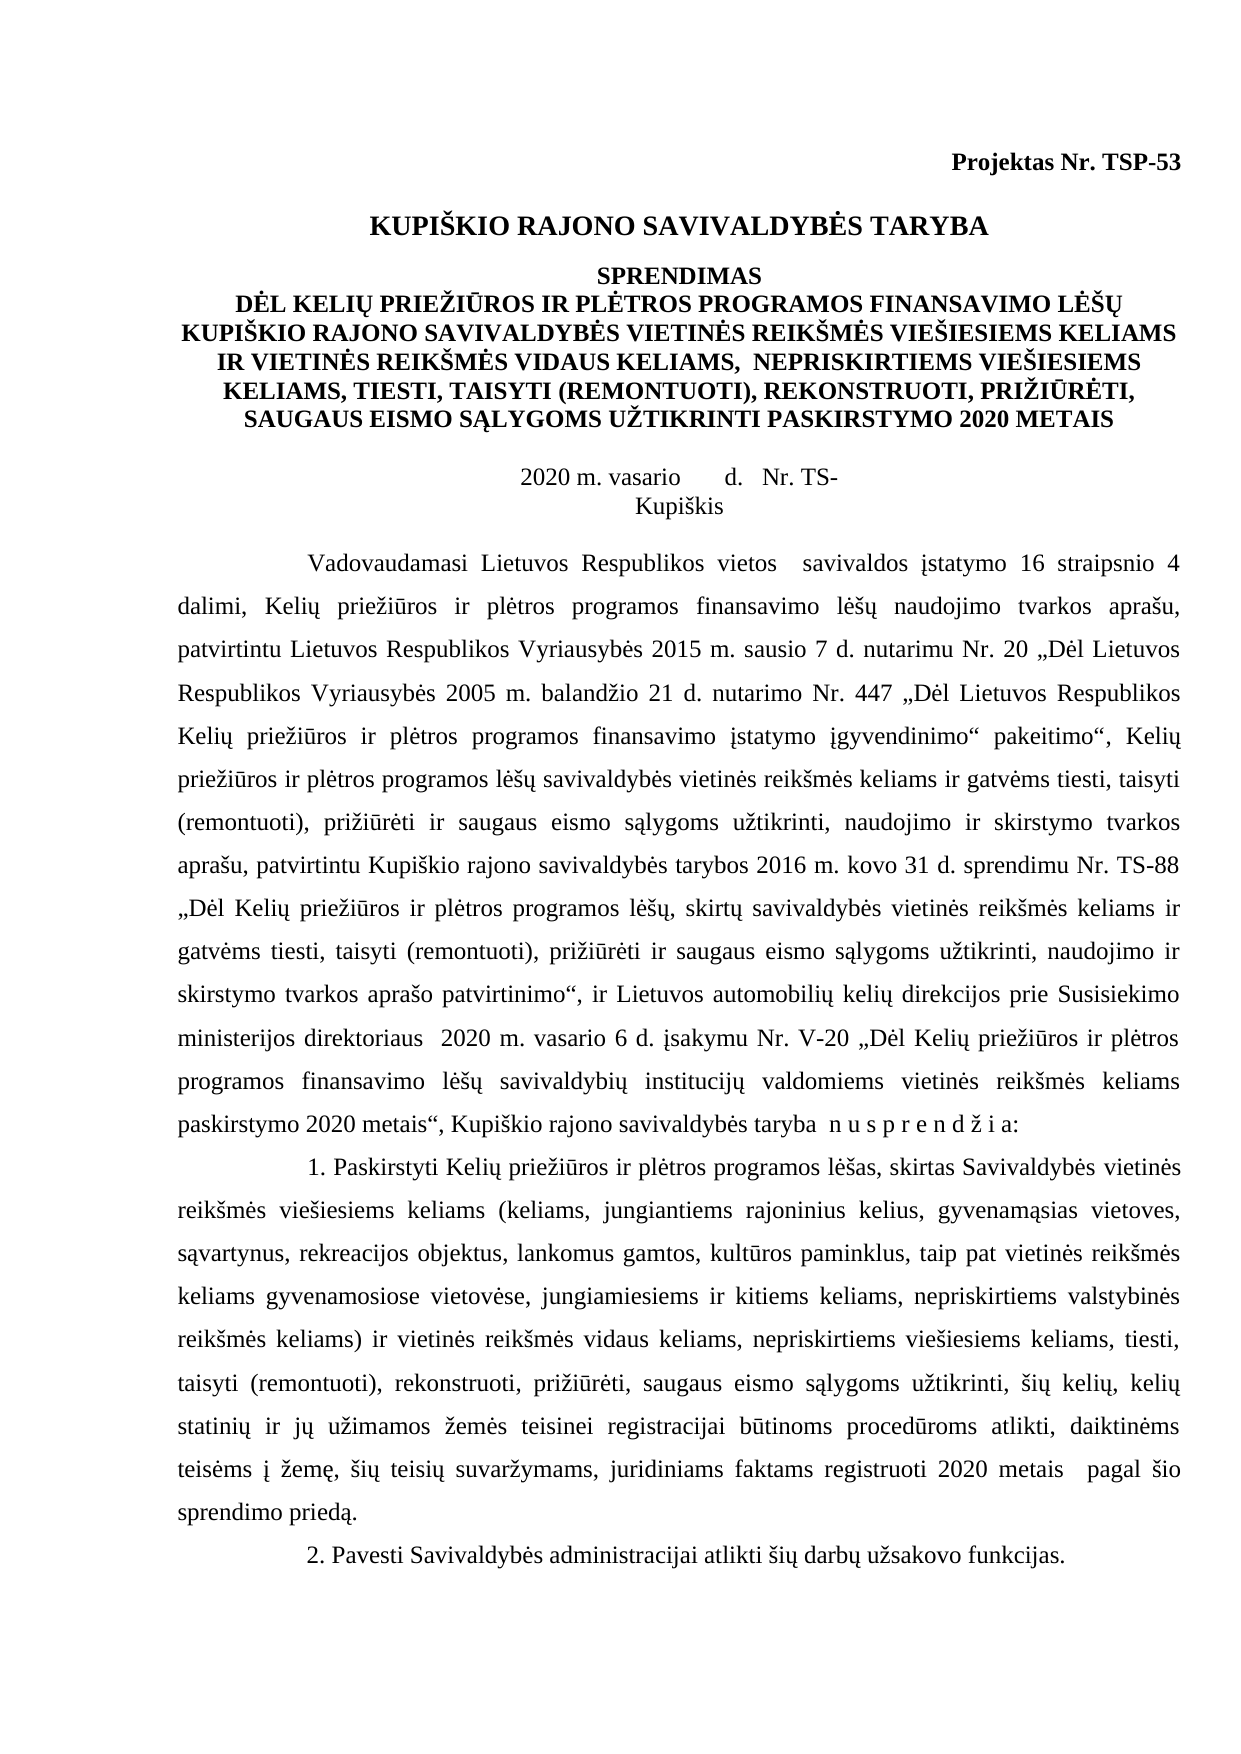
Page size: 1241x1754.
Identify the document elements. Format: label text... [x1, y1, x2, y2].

text SPRENDIMAS [177, 261, 1181, 289]
text 1. Paskirstyti Kelių priežiūros ir plėtros programos lėšas, skirtas Savivaldybės vietinės reikšmės viešiesiems keliams (keliams, jungiantiems rajoninius kelius, gyvenamąsias vietoves, sąvartynus, rekreacijos objektus, lankomus gamtos, kultūros paminklus, taip pat vietinės reikšmės keliams gyvenamosiose vietovėse, jungiamiesiems ir kitiems keliams, nepriskirtiems valstybinės reikšmės keliams) ir vietinės reikšmės vidaus keliams, nepriskirtiems viešiesiems keliams, tiesti, taisyti (remontuoti), rekonstruoti, prižiūrėti, saugaus eismo sąlygoms užtikrinti, šių kelių, kelių statinių ir jų užimamos žemės teisinei registracijai būtinoms procedūroms atlikti, daiktinėms teisėms į žemę, šių teisių suvaržymams, juridiniams faktams registruoti 2020 metais pagal šio sprendimo priedą. [177, 1152, 1181, 1526]
text KUPIŠKIO RAJONO SAVIVALDYBĖS TARYBA [177, 209, 1181, 242]
text Vadovaudamasi Lietuvos Respublikos vietos savivaldos įstatymo 16 straipsnio 4 dalimi, Kelių priežiūros ir plėtros programos finansavimo lėšų naudojimo tvarkos aprašu, patvirtintu Lietuvos Respublikos Vyriausybės 2015 m. sausio 7 d. nutarimu Nr. 20 „Dėl Lietuvos Respublikos Vyriausybės 2005 m. balandžio 21 d. nutarimo Nr. 447 „Dėl Lietuvos Respublikos Kelių priežiūros ir plėtros programos finansavimo įstatymo įgyvendinimo“ pakeitimo“, Kelių priežiūros ir plėtros programos lėšų savivaldybės vietinės reikšmės keliams ir gatvėms tiesti, taisyti (remontuoti), prižiūrėti ir saugaus eismo sąlygoms užtikrinti, naudojimo ir skirstymo tvarkos aprašu, patvirtintu Kupiškio rajono savivaldybės tarybos 2016 m. kovo 31 d. sprendimu Nr. TS-88 „Dėl Kelių priežiūros ir plėtros programos lėšų, skirtų savivaldybės vietinės reikšmės keliams ir gatvėms tiesti, taisyti (remontuoti), prižiūrėti ir saugaus eismo sąlygoms užtikrinti, naudojimo ir skirstymo tvarkos aprašo patvirtinimo“, ir Lietuvos automobilių kelių direkcijos prie Susisiekimo ministerijos direktoriaus 2020 m. vasario 6 d. įsakymu Nr. V-20 „Dėl Kelių priežiūros ir plėtros programos finansavimo lėšų savivaldybių institucijų valdomiems vietinės reikšmės keliams paskirstymo 2020 metais“, Kupiškio rajono savivaldybės taryba n u s p r e n d ž i a: [177, 548, 1181, 1138]
text 2020 m. vasario d. Nr. TS- [177, 462, 1181, 491]
text Kupiškis [177, 491, 1181, 519]
text Projektas Nr. TSP-53 [177, 147, 1181, 176]
text 2. Pavesti Savivaldybės administracijai atlikti šių darbų užsakovo funkcijas. [177, 1540, 1190, 1569]
text dėl KELIŲ PRIEŽIŪROS IR PLĖTROS PROGRAMOS FINANSAVIMO LĖŠŲ KUPIŠKIO RAJONO SAVIVALDYBĖS VIETINĖS REIKŠMĖS VIEŠIESIEMS KELIAMS IR VIETINĖS REIKŠMĖS VIDAUS KELIAMS, NEPRISKIRTIEMS VIEŠIESIEMS KELIAMS, TIESTI, TAISYTI (REMONTUOTI), REKONSTRUOTI, PRIŽIŪRĖTI, SAUGAUS EISMO SĄLYGOMS UŽTIKRINTI PASKIRSTYMO 2020 METAIS [177, 289, 1181, 433]
